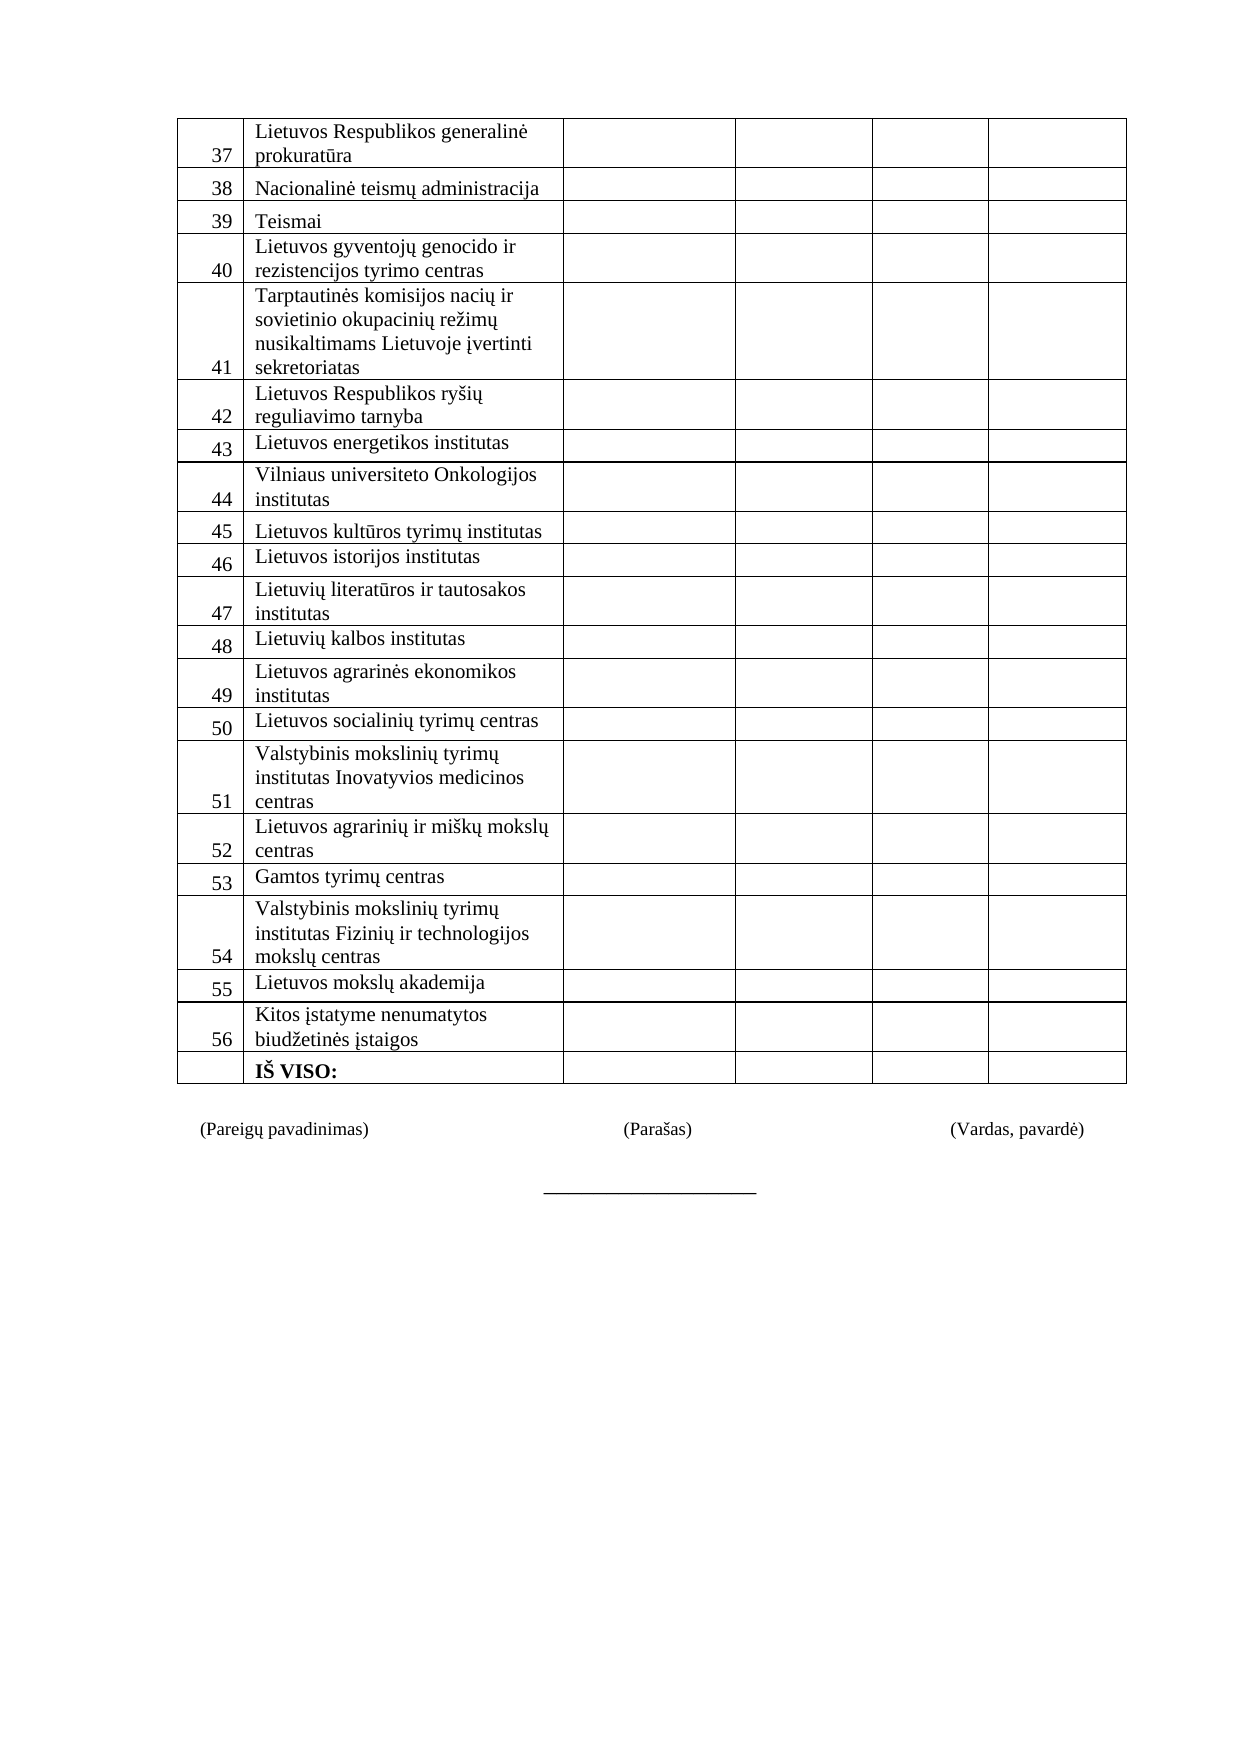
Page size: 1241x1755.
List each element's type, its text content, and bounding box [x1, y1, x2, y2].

table_cell [873, 544, 988, 576]
table_cell Valstybinis mokslinių tyrimų institutas Inovatyvios medicinos centras [244, 741, 563, 813]
table_cell 48 [178, 626, 243, 658]
table_cell [564, 1052, 735, 1083]
table_cell [736, 864, 872, 895]
table_cell [989, 970, 1126, 1001]
table_cell [736, 626, 872, 658]
table_cell [564, 1003, 735, 1051]
table_cell [873, 577, 988, 625]
table_cell [989, 512, 1126, 543]
table_cell [873, 708, 988, 740]
table_cell [873, 970, 988, 1001]
table_cell Nacionalinė teismų administracija [244, 168, 563, 200]
table_cell 43 [178, 430, 243, 461]
table_cell [564, 463, 735, 511]
table_cell [989, 741, 1126, 813]
table_cell 56 [178, 1003, 243, 1051]
table_cell [873, 659, 988, 707]
table_cell Lietuvos kultūros tyrimų institutas [244, 512, 563, 543]
table_cell [564, 708, 735, 740]
table_cell [736, 814, 872, 862]
table_cell IŠ VISO: [244, 1052, 563, 1083]
table_cell [736, 1003, 872, 1051]
table_cell Lietuvos agrarinių ir miškų mokslų centras [244, 814, 563, 862]
table_cell [873, 814, 988, 862]
table_cell [736, 741, 872, 813]
table_cell [736, 659, 872, 707]
table_cell [736, 430, 872, 461]
table_cell 55 [178, 970, 243, 1001]
table_cell [564, 283, 735, 379]
table_cell [736, 896, 872, 968]
table_cell Gamtos tyrimų centras [244, 864, 563, 895]
table_cell 54 [178, 896, 243, 968]
table_cell [564, 544, 735, 576]
table_cell [873, 463, 988, 511]
table_cell [736, 283, 872, 379]
table_cell [989, 463, 1126, 511]
table_cell [564, 119, 735, 167]
table_cell Lietuvos agrarinės ekonomikos institutas [244, 659, 563, 707]
table_cell [989, 708, 1126, 740]
table_cell [989, 168, 1126, 200]
table_cell [989, 1052, 1126, 1083]
table_cell [873, 380, 988, 428]
table_cell [736, 463, 872, 511]
table_cell [989, 119, 1126, 167]
table_cell Lietuvos Respublikos generalinė prokuratūra [244, 119, 563, 167]
table_cell [989, 201, 1126, 233]
table_cell [736, 1052, 872, 1083]
table_cell [989, 544, 1126, 576]
table_cell [873, 896, 988, 968]
table_cell [564, 896, 735, 968]
table_cell [873, 430, 988, 461]
table_cell Tarptautinės komisijos nacių ir sovietinio okupacinių režimų nusikaltimams Lietuvoje įvertinti sekretoriatas [244, 283, 563, 379]
table_cell [564, 659, 735, 707]
table_cell 38 [178, 168, 243, 200]
table_cell 37 [178, 119, 243, 167]
table_cell [989, 864, 1126, 895]
table_cell [736, 201, 872, 233]
table_cell [873, 741, 988, 813]
table_cell Lietuvos gyventojų genocido ir rezistencijos tyrimo centras [244, 234, 563, 282]
table_cell [736, 970, 872, 1001]
table_cell [873, 512, 988, 543]
table_cell [564, 864, 735, 895]
table_cell Lietuvos istorijos institutas [244, 544, 563, 576]
table_cell [736, 234, 872, 282]
table_cell [989, 577, 1126, 625]
table_cell Valstybinis mokslinių tyrimų institutas Fizinių ir technologijos mokslų centras [244, 896, 563, 968]
table_cell 41 [178, 283, 243, 379]
table_cell [989, 430, 1126, 461]
table_cell [989, 283, 1126, 379]
text _________________ [177, 1168, 1122, 1197]
table_cell [564, 430, 735, 461]
table_cell 44 [178, 463, 243, 511]
table_cell Lietuvos mokslų akademija [244, 970, 563, 1001]
table_cell [873, 234, 988, 282]
table_cell [564, 201, 735, 233]
table_cell Lietuvių kalbos institutas [244, 626, 563, 658]
table_cell [989, 659, 1126, 707]
table_cell Lietuvos energetikos institutas [244, 430, 563, 461]
table_header (Pareigų pavadinimas) [189, 1113, 553, 1140]
table_cell [873, 168, 988, 200]
table_cell [873, 1052, 988, 1083]
table_header (Vardas, pavardė) [763, 1113, 1096, 1140]
table_cell 47 [178, 577, 243, 625]
table_cell 39 [178, 201, 243, 233]
table_cell [873, 626, 988, 658]
table_cell [736, 380, 872, 428]
table_cell Kitos įstatyme nenumatytos biudžetinės įstaigos [244, 1003, 563, 1051]
table_cell [736, 512, 872, 543]
table_cell [564, 380, 735, 428]
table_cell [873, 864, 988, 895]
table_cell [873, 119, 988, 167]
table_cell [989, 814, 1126, 862]
table_cell [564, 577, 735, 625]
table_cell [564, 814, 735, 862]
table_cell Teismai [244, 201, 563, 233]
table_cell [989, 1003, 1126, 1051]
table_cell [873, 1003, 988, 1051]
table_cell 52 [178, 814, 243, 862]
table_cell [873, 283, 988, 379]
table_cell [989, 896, 1126, 968]
table_cell [989, 380, 1126, 428]
table_cell [564, 970, 735, 1001]
table_cell 42 [178, 380, 243, 428]
table_cell [736, 544, 872, 576]
table_cell 46 [178, 544, 243, 576]
table_cell [564, 626, 735, 658]
table_cell [178, 1052, 243, 1083]
table_cell 40 [178, 234, 243, 282]
table_cell Lietuvos Respublikos ryšių reguliavimo tarnyba [244, 380, 563, 428]
table_cell 50 [178, 708, 243, 740]
table_cell [564, 168, 735, 200]
table_cell [564, 234, 735, 282]
table_cell [736, 577, 872, 625]
table_header (Parašas) [553, 1113, 763, 1140]
table_cell 51 [178, 741, 243, 813]
table_cell [873, 201, 988, 233]
table_cell Lietuvių literatūros ir tautosakos institutas [244, 577, 563, 625]
table_cell [564, 512, 735, 543]
table_cell Vilniaus universiteto Onkologijos institutas [244, 463, 563, 511]
table_cell [989, 626, 1126, 658]
table_cell 49 [178, 659, 243, 707]
table_cell [736, 708, 872, 740]
table_cell 53 [178, 864, 243, 895]
table_cell 45 [178, 512, 243, 543]
table_cell [989, 234, 1126, 282]
table_cell [736, 119, 872, 167]
table_cell Lietuvos socialinių tyrimų centras [244, 708, 563, 740]
table_cell [564, 741, 735, 813]
table_cell [736, 168, 872, 200]
